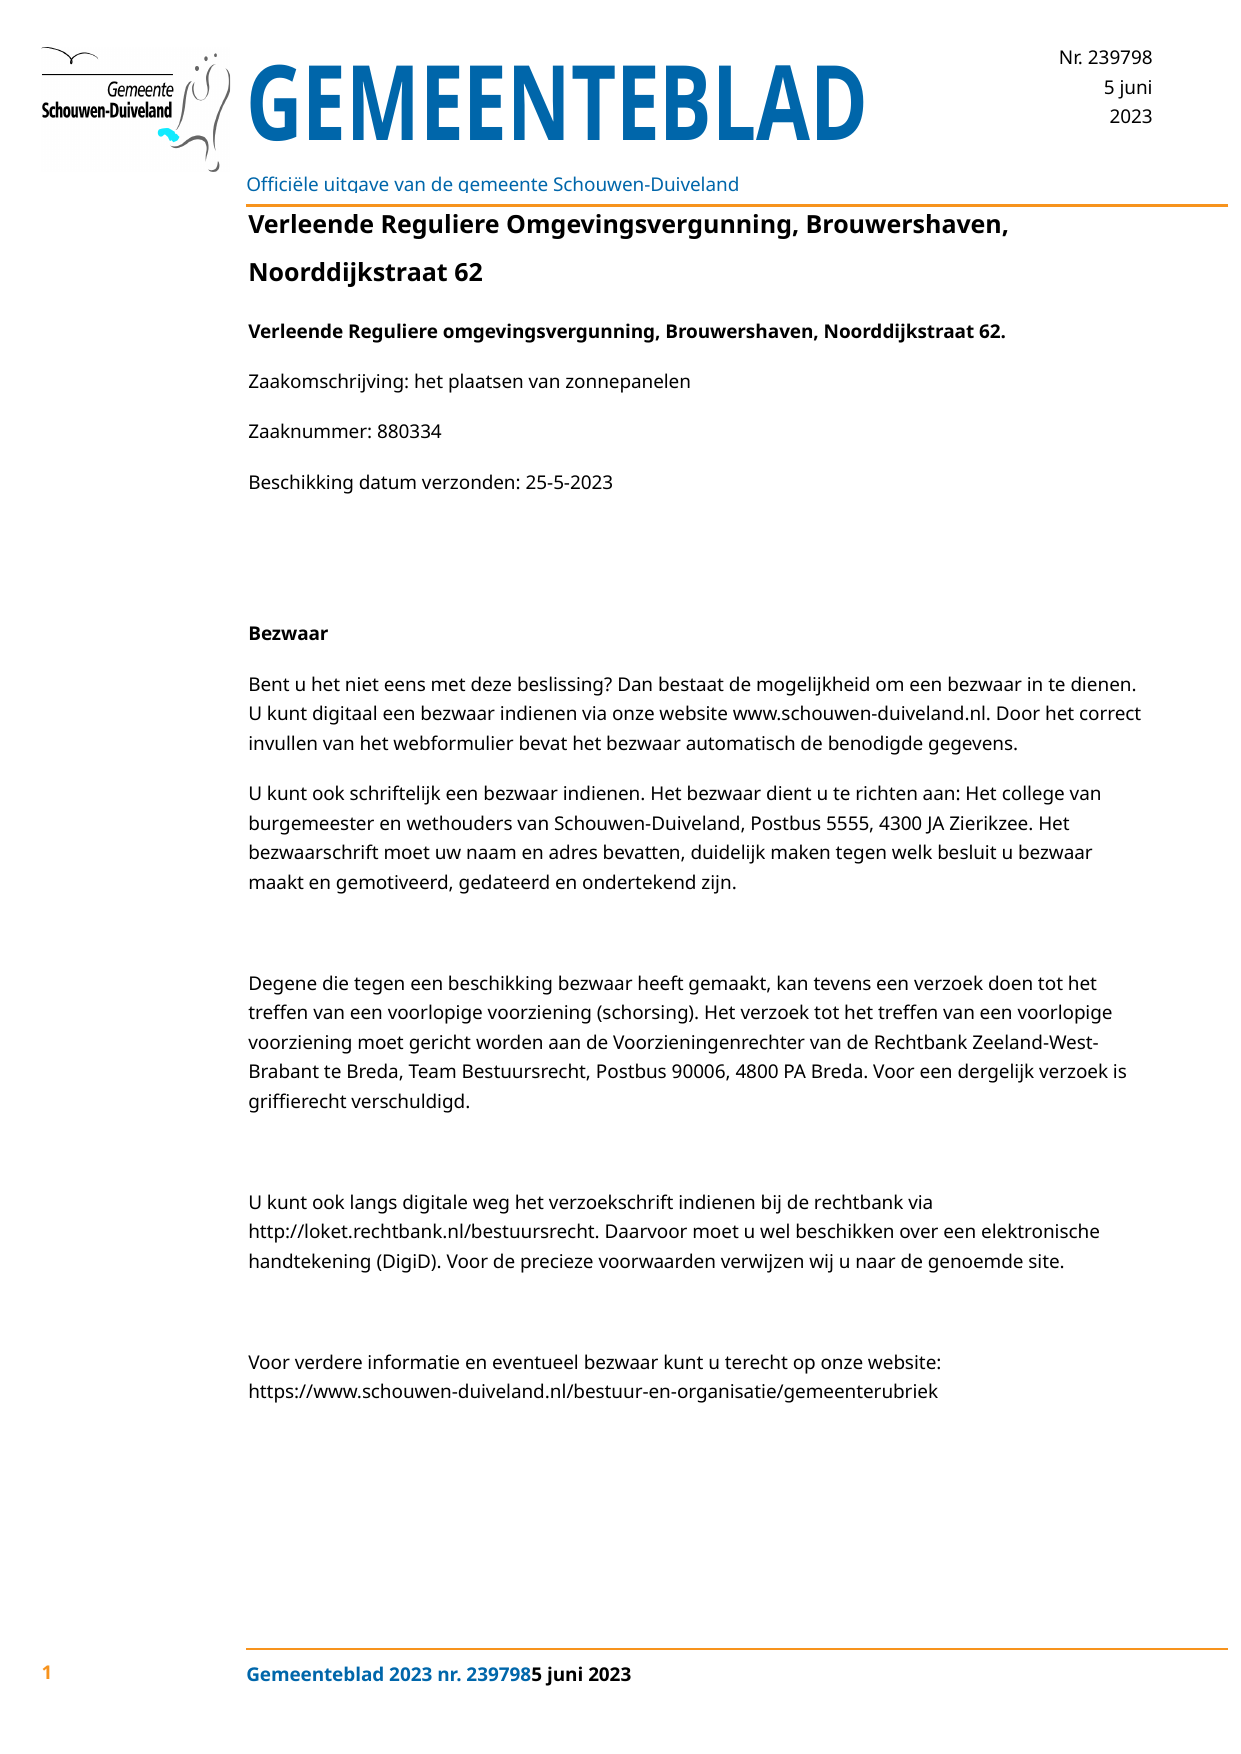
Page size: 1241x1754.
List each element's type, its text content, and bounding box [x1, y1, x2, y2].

text Beschikking datum verzonden: 25-5-2023 [248, 469, 1152, 495]
text Voor verdere informatie en eventueel bezwaar kunt u terecht op onze website: https://www.schouwen-duiveland.nl/bestuur-en-organisatie/gemeenterubriek [248, 1349, 1152, 1404]
picture [41, 47, 231, 172]
text Degene die tegen een beschikking bezwaar heeft gemaakt, kan tevens een verzoek doen tot het treffen van een voorlopige voorziening (schorsing). Het verzoek tot het treffen van een voorlopige voorziening moet gericht worden aan de Voorzieningenrechter van de Rechtbank Zeeland-West-Brabant te Breda, Team Bestuursrecht, Postbus 90006, 4800 PA Breda. Voor een dergelijk verzoek is griffierecht verschuldigd. [248, 970, 1152, 1114]
text Zaaknummer: 880334 [248, 419, 1152, 444]
text Bent u het niet eens met deze beslissing? Dan bestaat de mogelijkheid om een bezwaar in te dienen. U kunt digitaal een bezwaar indienen via onze website www.schouwen-duiveland.nl. Door het correct invullen van het webformulier bevat het bezwaar automatisch de benodigde gegevens. [248, 671, 1152, 756]
text Bezwaar [248, 620, 1152, 646]
text Verleende Reguliere omgevingsvergunning, Brouwershaven, Noorddijkstraat 62. [248, 318, 1152, 344]
text Verleende Reguliere Omgevingsvergunning, Brouwershaven, Noorddijkstraat 62 [248, 207, 1152, 288]
text U kunt ook langs digitale weg het verzoekschrift indienen bij de rechtbank via http://loket.rechtbank.nl/bestuursrecht. Daarvoor moet u wel beschikken over een elektronische handtekening (DigiD). Voor de precieze voorwaarden verwijzen wij u naar de genoemde site. [248, 1189, 1152, 1274]
text U kunt ook schriftelijk een bezwaar indienen. Het bezwaar dient u te richten aan: Het college van burgemeester en wethouders van Schouwen-Duiveland, Postbus 5555, 4300 JA Zierikzee. Het bezwaarschrift moet uw naam en adres bevatten, duidelijk maken tegen welk besluit u bezwaar maakt en gemotiveerd, gedateerd en ondertekend zijn. [248, 780, 1152, 895]
text Zaakomschrijving: het plaatsen van zonnepanelen [248, 368, 1152, 394]
